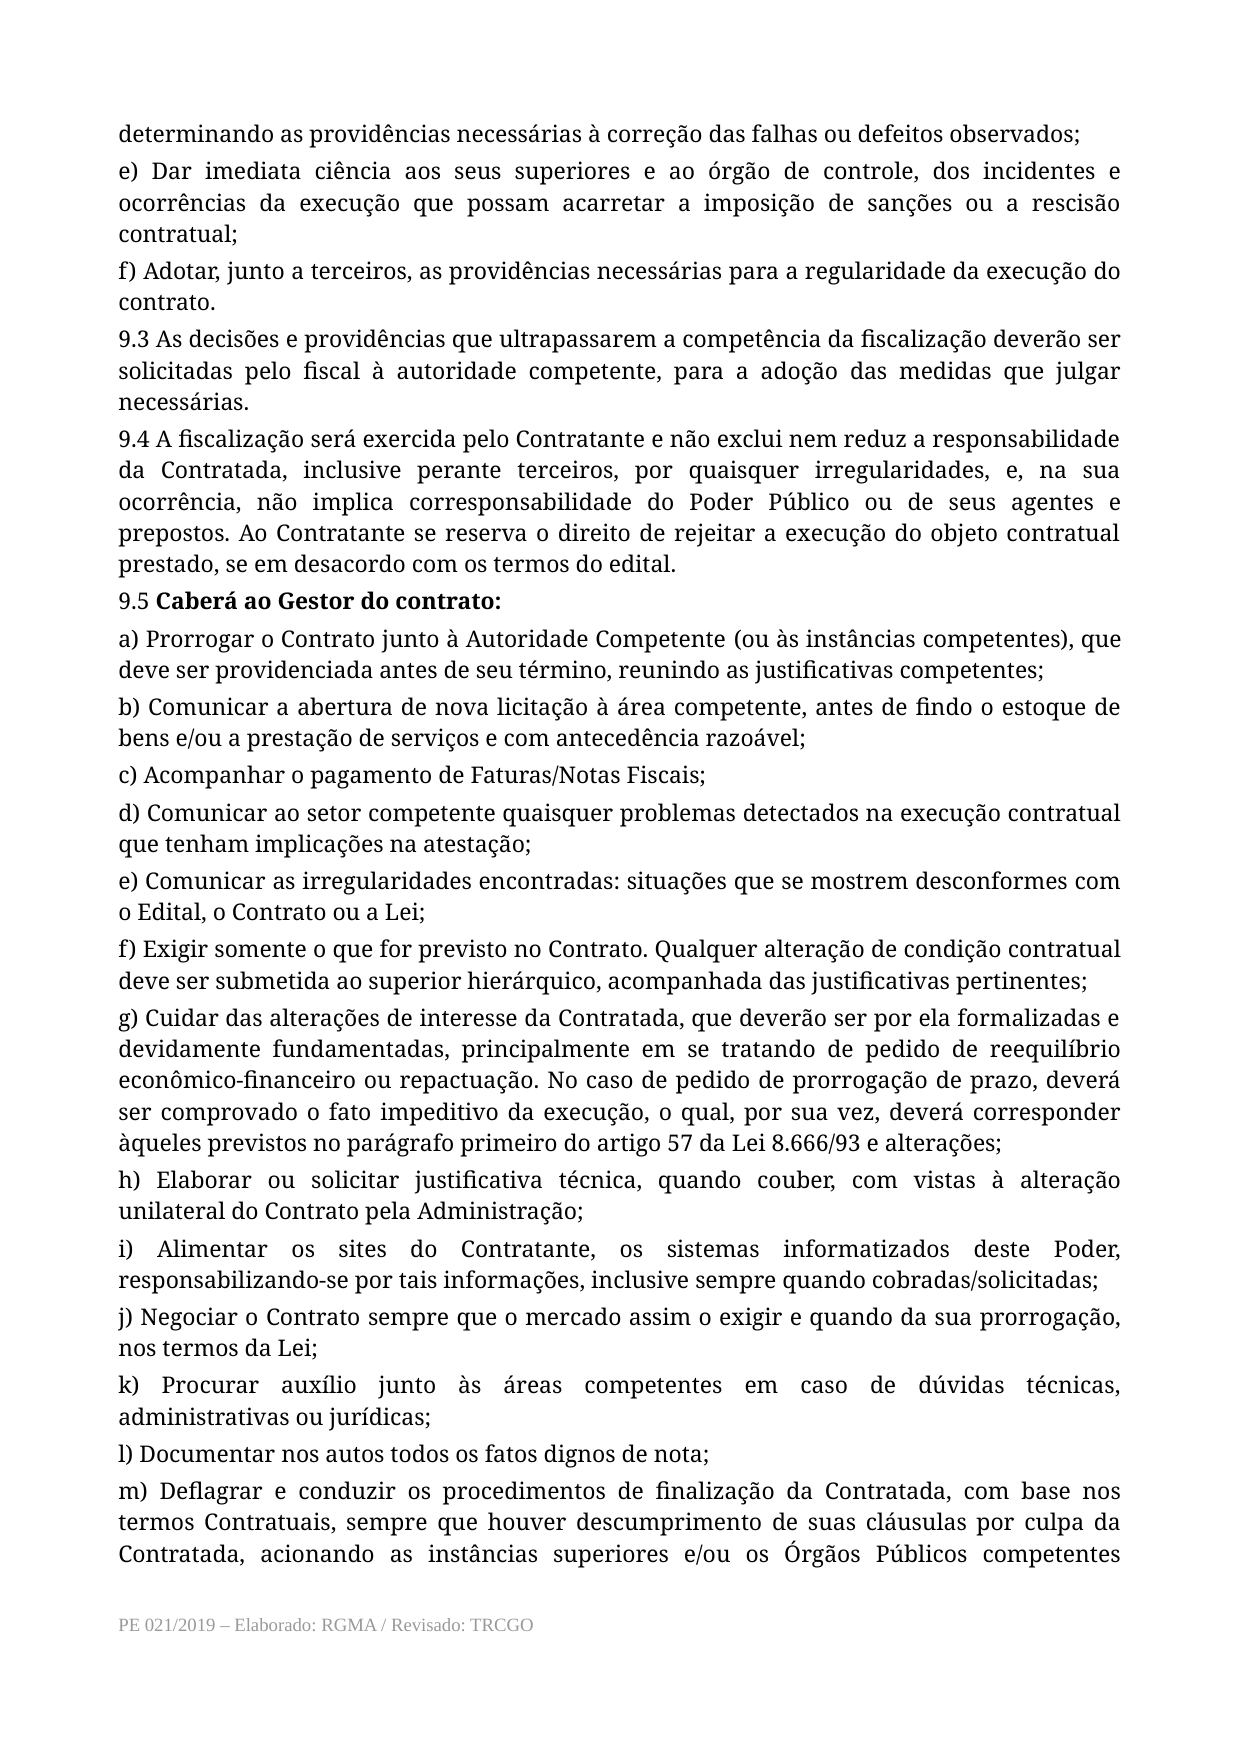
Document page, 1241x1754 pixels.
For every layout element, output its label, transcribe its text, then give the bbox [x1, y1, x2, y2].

text a) Prorrogar o Contrato junto à Autoridade Competente (ou às instâncias competentes), que deve ser providenciada antes de seu término, reunindo as justificativas competentes; [118, 622, 1122, 685]
text f) Adotar, junto a terceiros, as providências necessárias para a regularidade da execução do contrato. [118, 255, 1122, 317]
text 9.4 A fiscalização será exercida pelo Contratante e não exclui nem reduz a responsabilidade da Contratada, inclusive perante terceiros, por quaisquer irregularidades, e, na sua ocorrência, não implica corresponsabilidade do Poder Público ou de seus agentes e prepostos. Ao Contratante se reserva o direito de rejeitar a execução do objeto contratual prestado, se em desacordo com os termos do edital. [118, 423, 1122, 579]
text l) Documentar nos autos todos os fatos dignos de nota; [118, 1438, 1122, 1469]
text i) Alimentar os sites do Contratante, os sistemas informatizados deste Poder, responsabilizando-se por tais informações, inclusive sempre quando cobradas/solicitadas; [118, 1232, 1122, 1295]
text m) Deflagrar e conduzir os procedimentos de finalização da Contratada, com base nos termos Contratuais, sempre que houver descumprimento de suas cláusulas por culpa da Contratada, acionando as instâncias superiores e/ou os Órgãos Públicos competentes [118, 1475, 1122, 1569]
text g) Cuidar das alterações de interesse da Contratada, que deverão ser por ela formalizadas e devidamente fundamentadas, principalmente em se tratando de pedido de reequilíbrio econômico-financeiro ou repactuação. No caso de pedido de prorrogação de prazo, deverá ser comprovado o fato impeditivo da execução, o qual, por sua vez, deverá corresponder àqueles previstos no parágrafo primeiro do artigo 57 da Lei 8.666/93 e alterações; [118, 1002, 1122, 1158]
text determinando as providências necessárias à correção das falhas ou defeitos observados; [118, 118, 1122, 149]
text 9.5 Caberá ao Gestor do contrato: [118, 585, 1122, 617]
text j) Negociar o Contrato sempre que o mercado assim o exigir e quando da sua prorrogação, nos termos da Lei; [118, 1301, 1122, 1363]
text h) Elaborar ou solicitar justificativa técnica, quando couber, com vistas à alteração unilateral do Contrato pela Administração; [118, 1164, 1122, 1227]
text d) Comunicar ao setor competente quaisquer problemas detectados na execução contratual que tenham implicações na atestação; [118, 797, 1122, 859]
text b) Comunicar a abertura de nova licitação à área competente, antes de findo o estoque de bens e/ou a prestação de serviços e com antecedência razoável; [118, 691, 1122, 753]
text f) Exigir somente o que for previsto no Contrato. Qualquer alteração de condição contratual deve ser submetida ao superior hierárquico, acompanhada das justificativas pertinentes; [118, 933, 1122, 996]
text e) Dar imediata ciência aos seus superiores e ao órgão de controle, dos incidentes e ocorrências da execução que possam acarretar a imposição de sanções ou a rescisão contratual; [118, 155, 1122, 249]
text c) Acompanhar o pagamento de Faturas/Notas Fiscais; [118, 759, 1122, 791]
text e) Comunicar as irregularidades encontradas: situações que se mostrem desconformes com o Edital, o Contrato ou a Lei; [118, 865, 1122, 927]
text k) Procurar auxílio junto às áreas competentes em caso de dúvidas técnicas, administrativas ou jurídicas; [118, 1369, 1122, 1432]
text 9.3 As decisões e providências que ultrapassarem a competência da fiscalização deverão ser solicitadas pelo fiscal à autoridade competente, para a adoção das medidas que julgar necessárias. [118, 323, 1122, 417]
